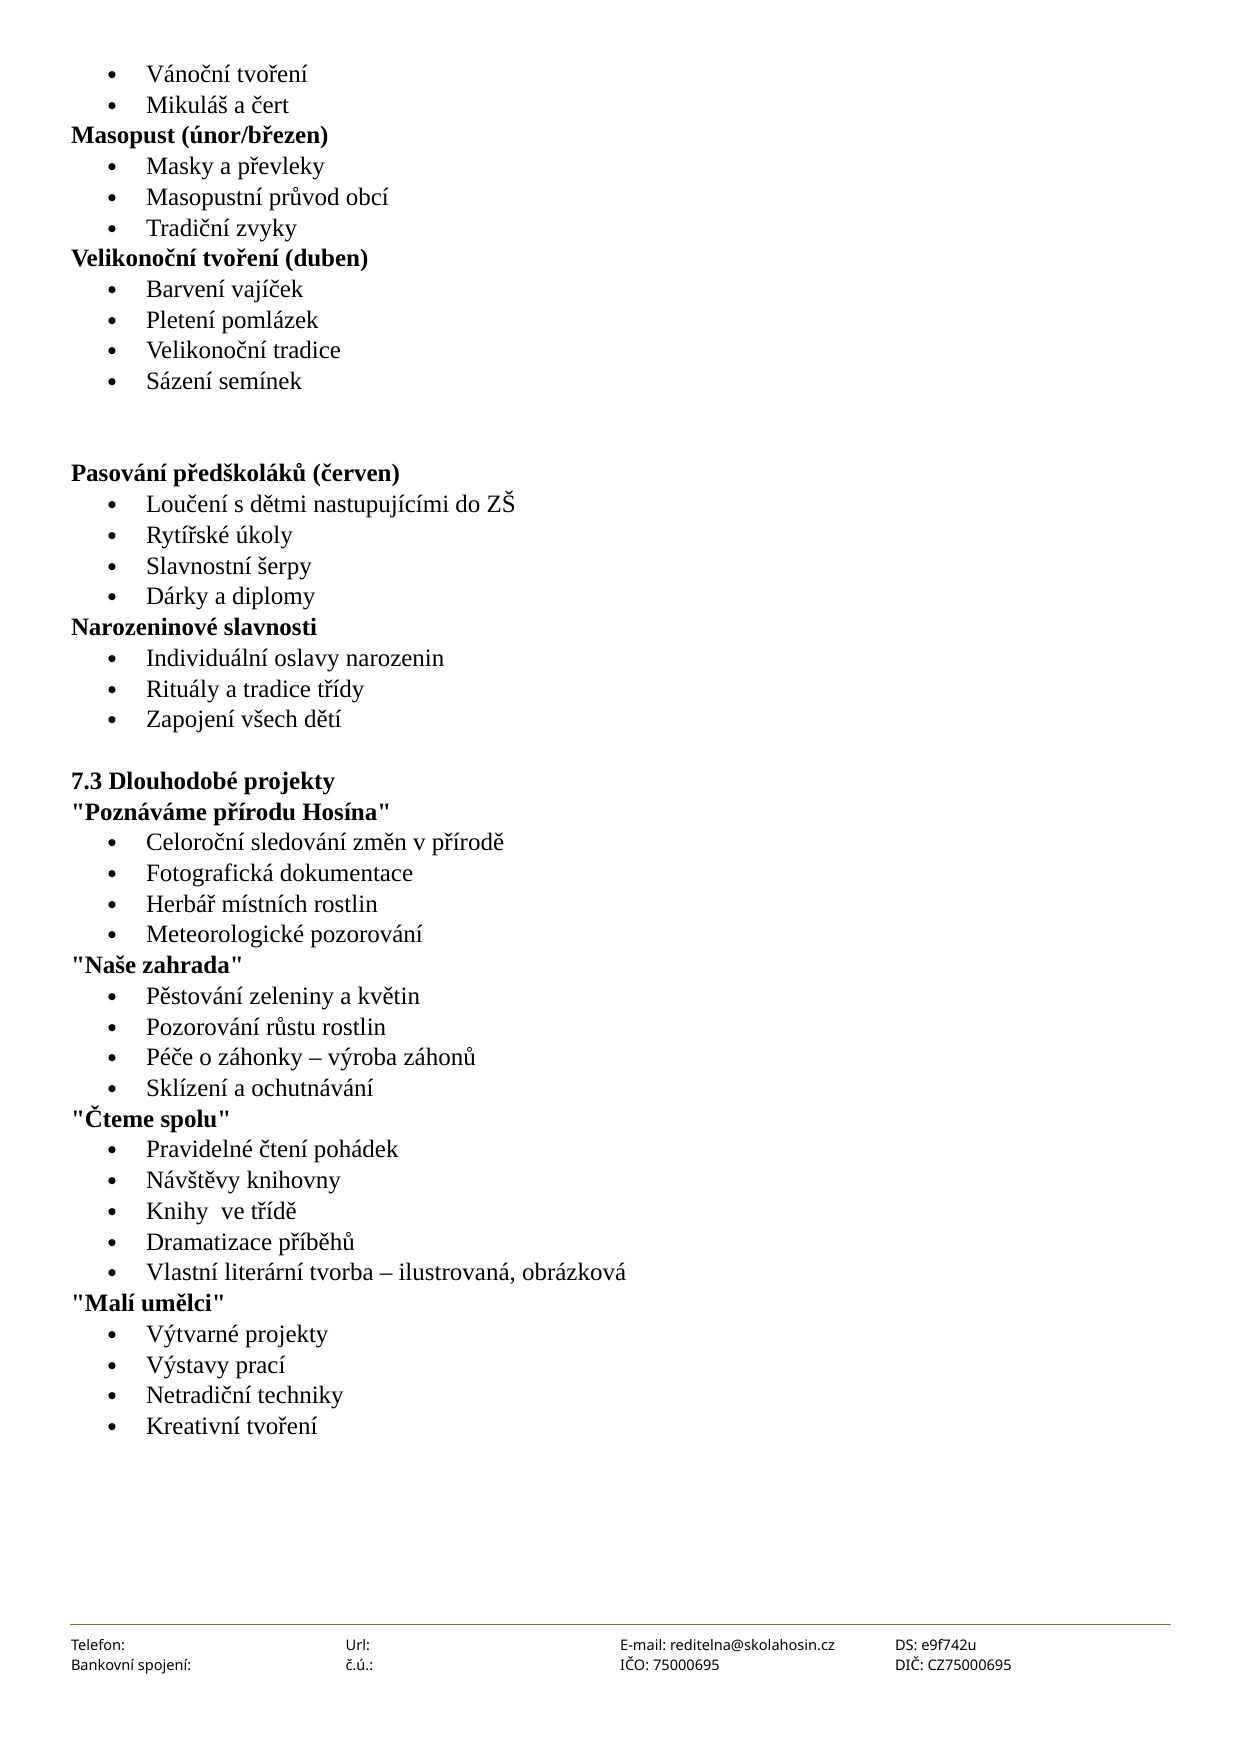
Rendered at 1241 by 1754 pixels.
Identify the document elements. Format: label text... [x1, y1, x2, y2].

list Barvení vajíček [108, 274, 1169, 303]
list Knihy ve třídě [108, 1196, 1169, 1225]
text Velikonoční tvoření (duben) [71, 243, 1169, 272]
list Loučení s dětmi nastupujícími do ZŠ [108, 489, 1169, 518]
list Pletení pomlázek [108, 305, 1169, 334]
list Výstavy prací [108, 1350, 1169, 1378]
text "Poznáváme přírodu Hosína" [71, 797, 1169, 825]
list Meteorologické pozorování [108, 919, 1169, 948]
list Sázení semínek [108, 366, 1169, 395]
list Dramatizace příběhů [108, 1227, 1169, 1256]
text Narozeninové slavnosti [71, 612, 1169, 641]
list Zapojení všech dětí [108, 704, 1169, 733]
list Tradiční zvyky [108, 213, 1169, 241]
list Masopustní průvod obcí [108, 182, 1169, 211]
list Vlastní literární tvorba – ilustrovaná, obrázková [108, 1257, 1169, 1286]
list Slavnostní šerpy [108, 551, 1169, 579]
list Herbář místních rostlin [108, 889, 1169, 917]
list Pravidelné čtení pohádek [108, 1134, 1169, 1163]
text Pasování předškoláků (červen) [71, 458, 1169, 487]
list Kreativní tvoření [108, 1411, 1169, 1440]
list Masky a převleky [108, 151, 1169, 180]
list Vánoční tvoření [108, 59, 1169, 88]
text Masopust (únor/březen) [71, 121, 1169, 149]
list Fotografická dokumentace [108, 858, 1169, 887]
list Pozorování růstu rostlin [108, 1012, 1169, 1040]
text "Malí umělci" [71, 1288, 1169, 1317]
list Rituály a tradice třídy [108, 674, 1169, 702]
list Dárky a diplomy [108, 581, 1169, 610]
list Individuální oslavy narozenin [108, 643, 1169, 672]
text 7.3 Dlouhodobé projekty [71, 766, 1169, 794]
list Celoroční sledování změn v přírodě [108, 827, 1169, 856]
list Mikuláš a čert [108, 90, 1169, 118]
list Výtvarné projekty [108, 1319, 1169, 1348]
text "Čteme spolu" [71, 1104, 1169, 1133]
list Péče o záhonky – výroba záhonů [108, 1042, 1169, 1071]
list Rytířské úkoly [108, 520, 1169, 549]
list Velikonoční tradice [108, 336, 1169, 364]
list Sklízení a ochutnávání [108, 1073, 1169, 1102]
list Netradiční techniky [108, 1380, 1169, 1409]
list Pěstování zeleniny a květin [108, 981, 1169, 1010]
text "Naše zahrada" [71, 950, 1169, 979]
list Návštěvy knihovny [108, 1165, 1169, 1194]
